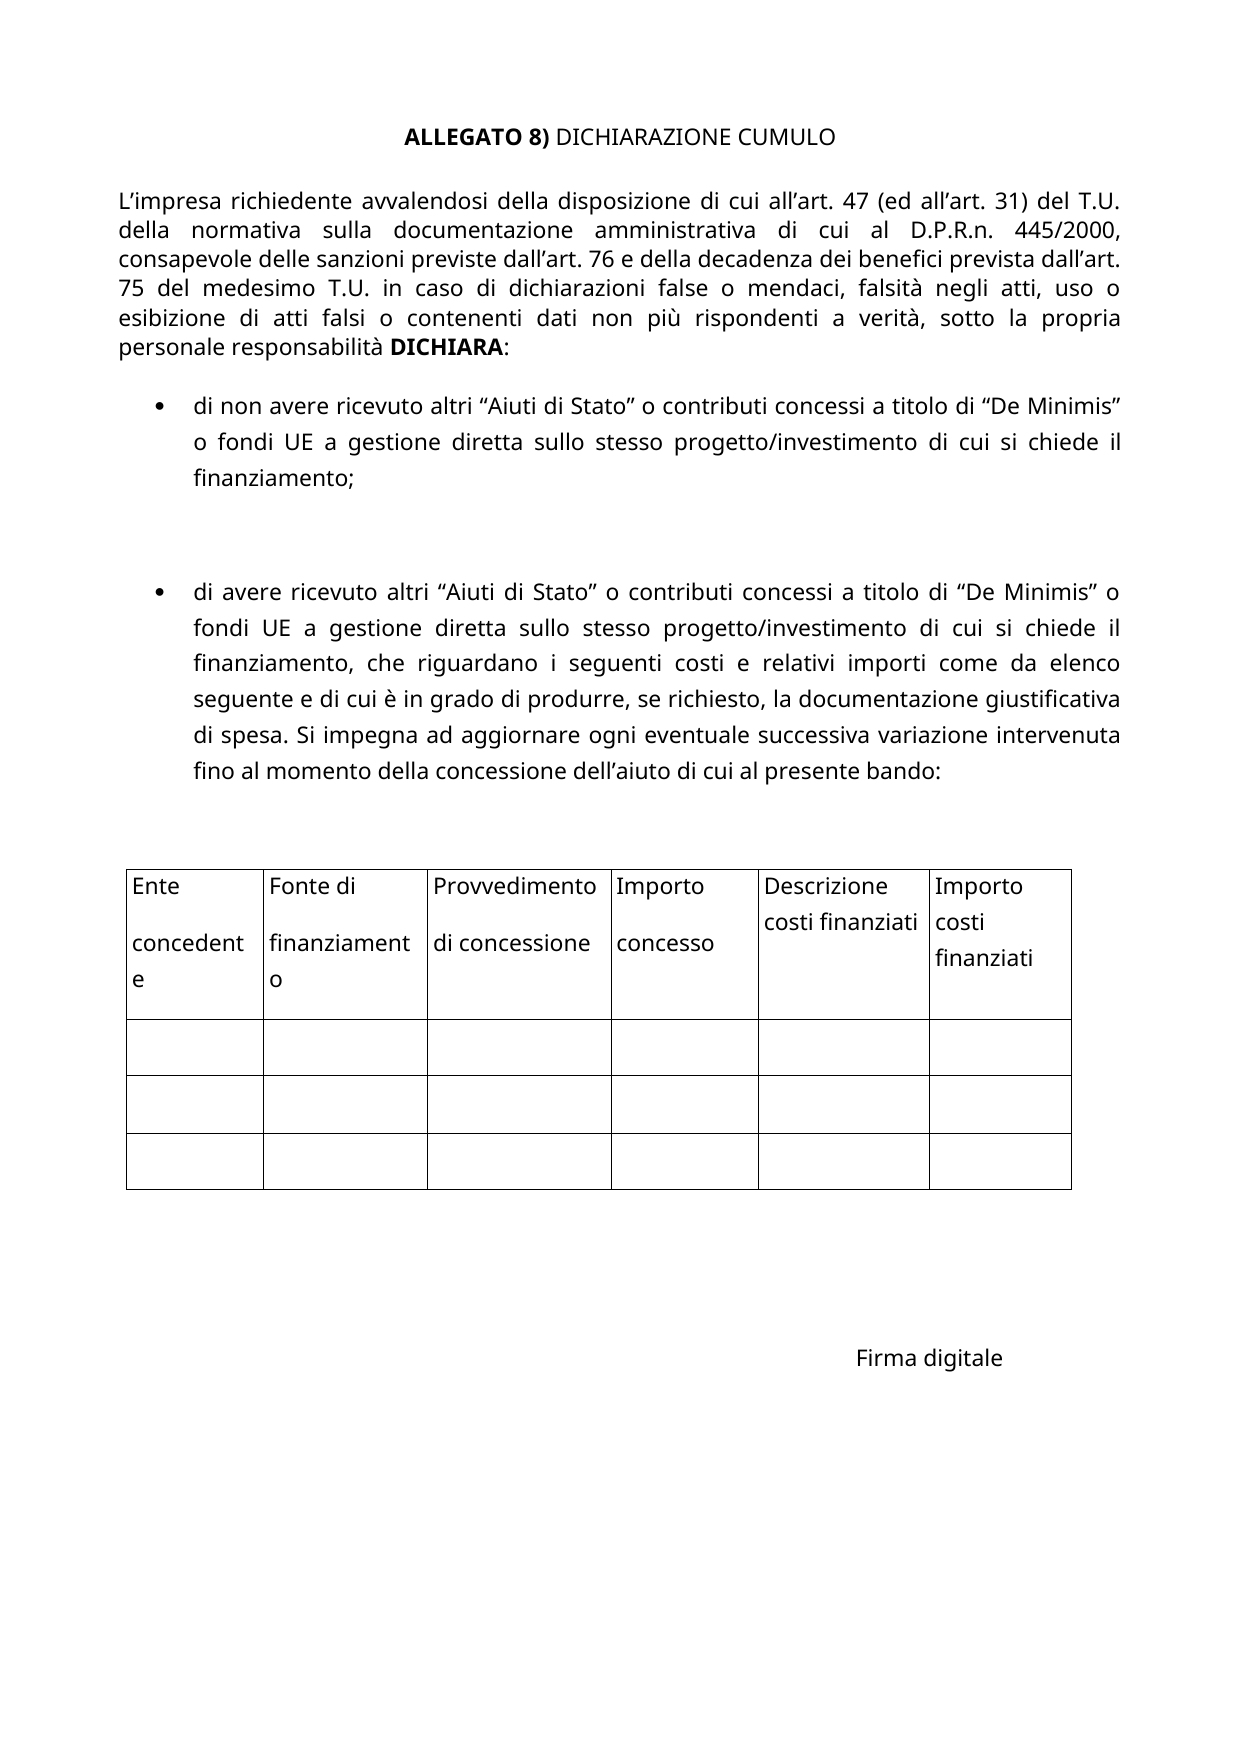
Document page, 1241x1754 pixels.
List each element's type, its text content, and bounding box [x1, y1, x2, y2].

table_header Descrizione costi finanziati [759, 870, 929, 1018]
table_header Importo concesso [612, 870, 758, 1018]
table_header Importo costi finanziati [930, 870, 1071, 1018]
table_cell [127, 1076, 263, 1132]
text Firma digitale [266, 1342, 1122, 1373]
table_cell [612, 1020, 758, 1075]
table_cell [612, 1076, 758, 1132]
table_cell [930, 1076, 1071, 1132]
table_cell [759, 1076, 929, 1132]
table_cell [264, 1076, 427, 1132]
table_cell [127, 1134, 263, 1189]
table_cell [428, 1134, 611, 1189]
list di non avere ricevuto altri “Aiuti di Stato” o contributi concessi a titolo di “De Minimis” o fondi UE a gestione diretta sullo stesso progetto/investimento di cui si chiede il finanziamento; [156, 390, 1122, 493]
table_cell [127, 1020, 263, 1075]
table_cell [930, 1020, 1071, 1075]
table_cell [612, 1134, 758, 1189]
text L’impresa richiedente avvalendosi della disposizione di cui all’art. 47 (ed all’art. 31) del T.U. della normativa sulla documentazione amministrativa di cui al D.P.R.n. 445/2000, consapevole delle sanzioni previste dall’art. 76 e della decadenza dei benefici prevista dall’art. 75 del medesimo T.U. in caso di dichiarazioni false o mendaci, falsità negli atti, uso o esibizione di atti falsi o contenenti dati non più rispondenti a verità, sotto la propria personale responsabilità DICHIARA: [118, 186, 1122, 361]
table_cell [264, 1134, 427, 1189]
text ALLEGATO 8) DICHIARAZIONE CUMULO [118, 121, 1122, 152]
table_cell [930, 1134, 1071, 1189]
table_cell [428, 1076, 611, 1132]
table_cell [759, 1134, 929, 1189]
table_cell [264, 1020, 427, 1075]
table_header Provvedimento di concessione [428, 870, 611, 1018]
list di avere ricevuto altri “Aiuti di Stato” o contributi concessi a titolo di “De Minimis” o fondi UE a gestione diretta sullo stesso progetto/investimento di cui si chiede il finanziamento, che riguardano i seguenti costi e relativi importi come da elenco seguente e di cui è in grado di produrre, se richiesto, la documentazione giustificativa di spesa. Si impegna ad aggiornare ogni eventuale successiva variazione intervenuta fino al momento della concessione dell’aiuto di cui al presente bando: [156, 576, 1122, 786]
table_header Ente concedente [127, 870, 263, 1018]
table_header Fonte di finanziamento [264, 870, 427, 1018]
table_cell [428, 1020, 611, 1075]
table_cell [759, 1020, 929, 1075]
